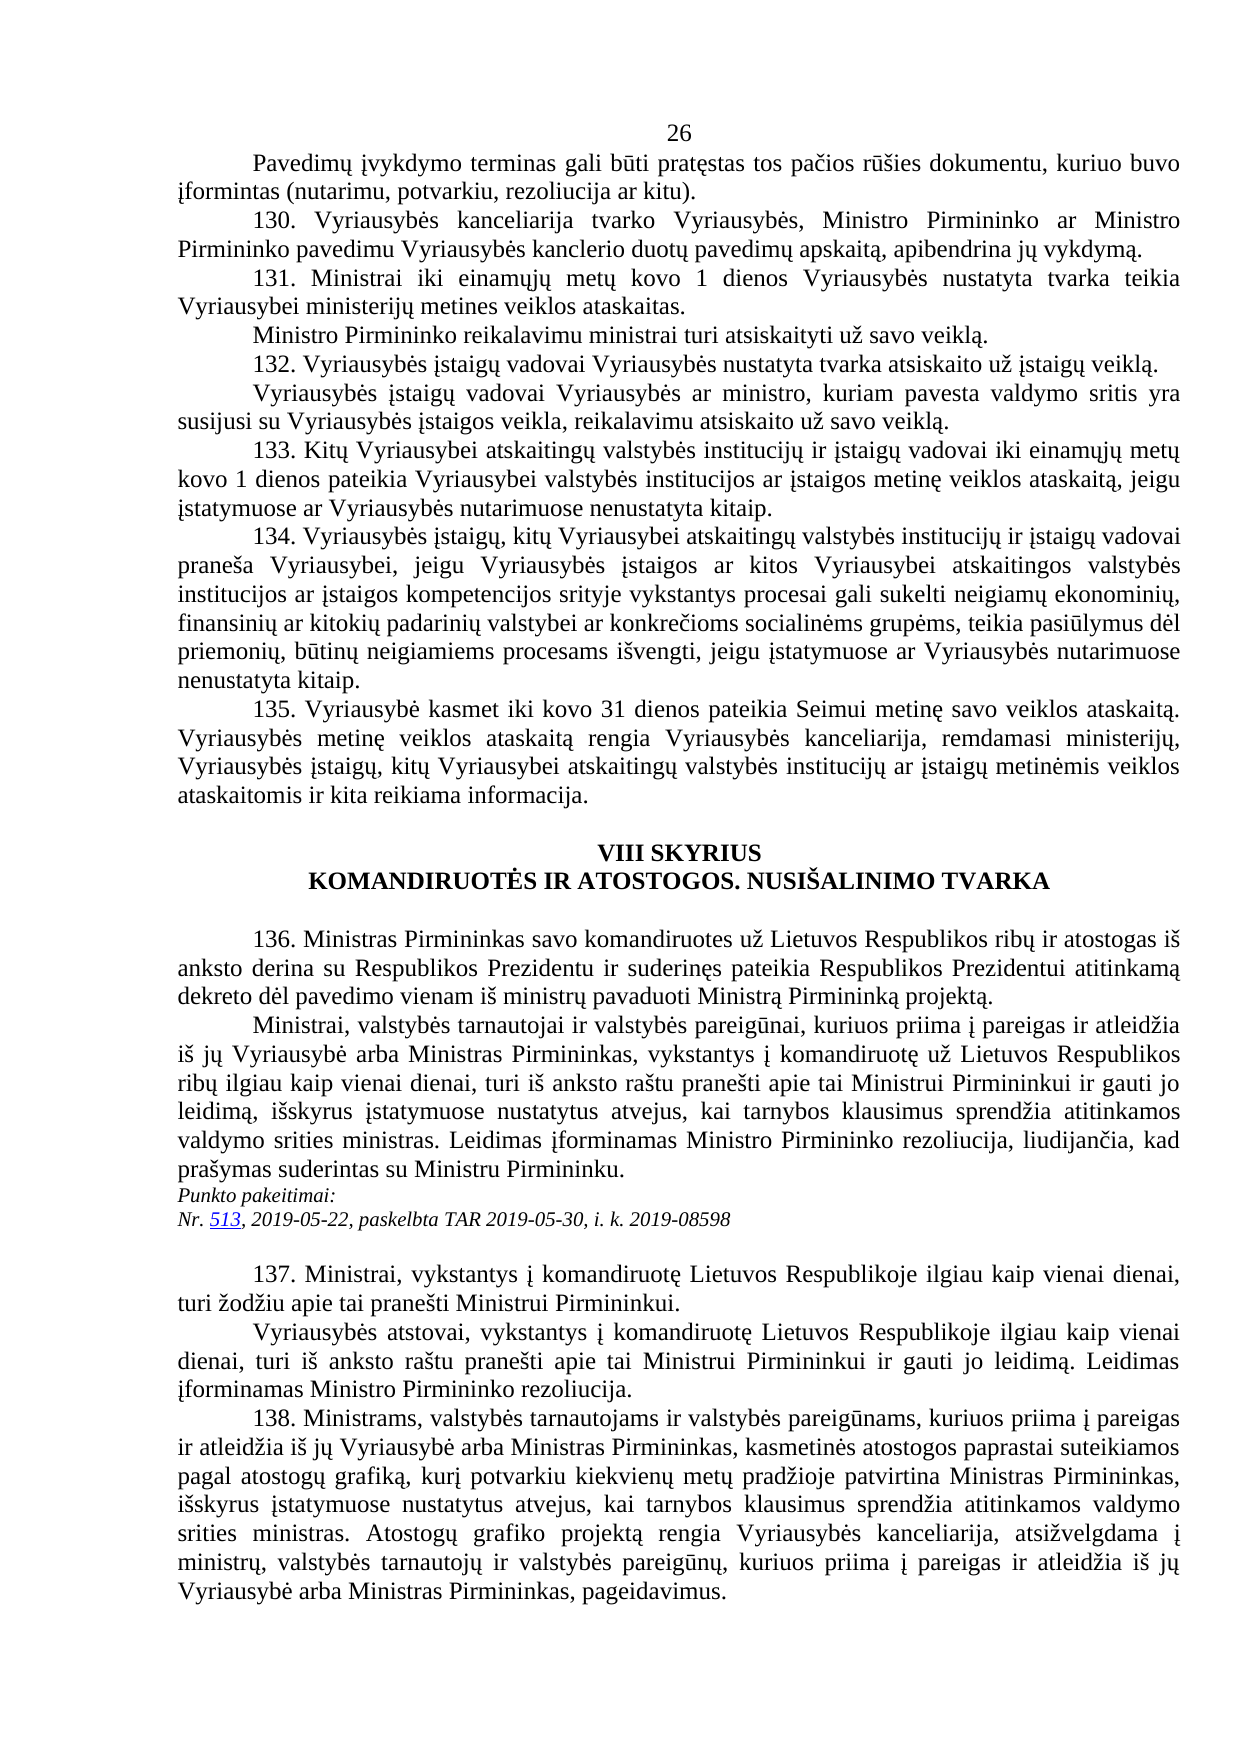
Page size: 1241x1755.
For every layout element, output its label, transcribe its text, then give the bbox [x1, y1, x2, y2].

text Punkto pakeitimai: [177, 1183, 1181, 1207]
text Ministro Pirmininko reikalavimu ministrai turi atsiskaityti už savo veiklą. [177, 320, 1181, 349]
text Vyriausybės atstovai, vykstantys į komandiruotę Lietuvos Respublikoje ilgiau kaip vienai dienai, turi iš anksto raštu pranešti apie tai Ministrui Pirmininkui ir gauti jo leidimą. Leidimas įforminamas Ministro Pirmininko rezoliucija. [177, 1317, 1181, 1403]
text 137. Ministrai, vykstantys į komandiruotę Lietuvos Respublikoje ilgiau kaip vienai dienai, turi žodžiu apie tai pranešti Ministrui Pirmininkui. [177, 1259, 1181, 1317]
text Pavedimų įvykdymo terminas gali būti pratęstas tos pačios rūšies dokumentu, kuriuo buvo įformintas (nutarimu, potvarkiu, rezoliucija ar kitu). [177, 148, 1181, 205]
text VIII SKYRIUS [177, 838, 1181, 866]
text Ministrai, valstybės tarnautojai ir valstybės pareigūnai, kuriuos priima į pareigas ir atleidžia iš jų Vyriausybė arba Ministras Pirmininkas, vykstantys į komandiruotę už Lietuvos Respublikos ribų ilgiau kaip vienai dienai, turi iš anksto raštu pranešti apie tai Ministrui Pirmininkui ir gauti jo leidimą, išskyrus įstatymuose nustatytus atvejus, kai tarnybos klausimus sprendžia atitinkamos valdymo srities ministras. Leidimas įforminamas Ministro Pirmininko rezoliucija, liudijančia, kad prašymas suderintas su Ministru Pirmininku. [177, 1010, 1181, 1183]
text 135. Vyriausybė kasmet iki kovo 31 dienos pateikia Seimui metinę savo veiklos ataskaitą. Vyriausybės metinę veiklos ataskaitą rengia Vyriausybės kanceliarija, remdamasi ministerijų, Vyriausybės įstaigų, kitų Vyriausybei atskaitingų valstybės institucijų ar įstaigų metinėmis veiklos ataskaitomis ir kita reikiama informacija. [177, 694, 1181, 809]
text KOMANDIRUOTĖS IR ATOSTOGOS. NUSIŠALINIMO TVARKA [177, 866, 1181, 895]
text 134. Vyriausybės įstaigų, kitų Vyriausybei atskaitingų valstybės institucijų ir įstaigų vadovai praneša Vyriausybei, jeigu Vyriausybės įstaigos ar kitos Vyriausybei atskaitingos valstybės institucijos ar įstaigos kompetencijos srityje vykstantys procesai gali sukelti neigiamų ekonominių, finansinių ar kitokių padarinių valstybei ar konkrečioms socialinėms grupėms, teikia pasiūlymus dėl priemonių, būtinų neigiamiems procesams išvengti, jeigu įstatymuose ar Vyriausybės nutarimuose nenustatyta kitaip. [177, 521, 1181, 694]
text 132. Vyriausybės įstaigų vadovai Vyriausybės nustatyta tvarka atsiskaito už įstaigų veiklą. [177, 349, 1181, 378]
text Nr. 513, 2019-05-22, paskelbta TAR 2019-05-30, i. k. 2019-08598 [177, 1207, 1181, 1231]
text Vyriausybės įstaigų vadovai Vyriausybės ar ministro, kuriam pavesta valdymo sritis yra susijusi su Vyriausybės įstaigos veikla, reikalavimu atsiskaito už savo veiklą. [177, 378, 1181, 435]
text 131. Ministrai iki einamųjų metų kovo 1 dienos Vyriausybės nustatyta tvarka teikia Vyriausybei ministerijų metines veiklos ataskaitas. [177, 263, 1181, 320]
text 130. Vyriausybės kanceliarija tvarko Vyriausybės, Ministro Pirmininko ar Ministro Pirmininko pavedimu Vyriausybės kanclerio duotų pavedimų apskaitą, apibendrina jų vykdymą. [177, 205, 1181, 263]
text 133. Kitų Vyriausybei atskaitingų valstybės institucijų ir įstaigų vadovai iki einamųjų metų kovo 1 dienos pateikia Vyriausybei valstybės institucijos ar įstaigos metinę veiklos ataskaitą, jeigu įstatymuose ar Vyriausybės nutarimuose nenustatyta kitaip. [177, 435, 1181, 521]
text 138. Ministrams, valstybės tarnautojams ir valstybės pareigūnams, kuriuos priima į pareigas ir atleidžia iš jų Vyriausybė arba Ministras Pirmininkas, kasmetinės atostogos paprastai suteikiamos pagal atostogų grafiką, kurį potvarkiu kiekvienų metų pradžioje patvirtina Ministras Pirmininkas, išskyrus įstatymuose nustatytus atvejus, kai tarnybos klausimus sprendžia atitinkamos valdymo srities ministras. Atostogų grafiko projektą rengia Vyriausybės kanceliarija, atsižvelgdama į ministrų, valstybės tarnautojų ir valstybės pareigūnų, kuriuos priima į pareigas ir atleidžia iš jų Vyriausybė arba Ministras Pirmininkas, pageidavimus. [177, 1403, 1181, 1604]
text 136. Ministras Pirmininkas savo komandiruotes už Lietuvos Respublikos ribų ir atostogas iš anksto derina su Respublikos Prezidentu ir suderinęs pateikia Respublikos Prezidentui atitinkamą dekreto dėl pavedimo vienam iš ministrų pavaduoti Ministrą Pirmininką projektą. [177, 924, 1181, 1010]
